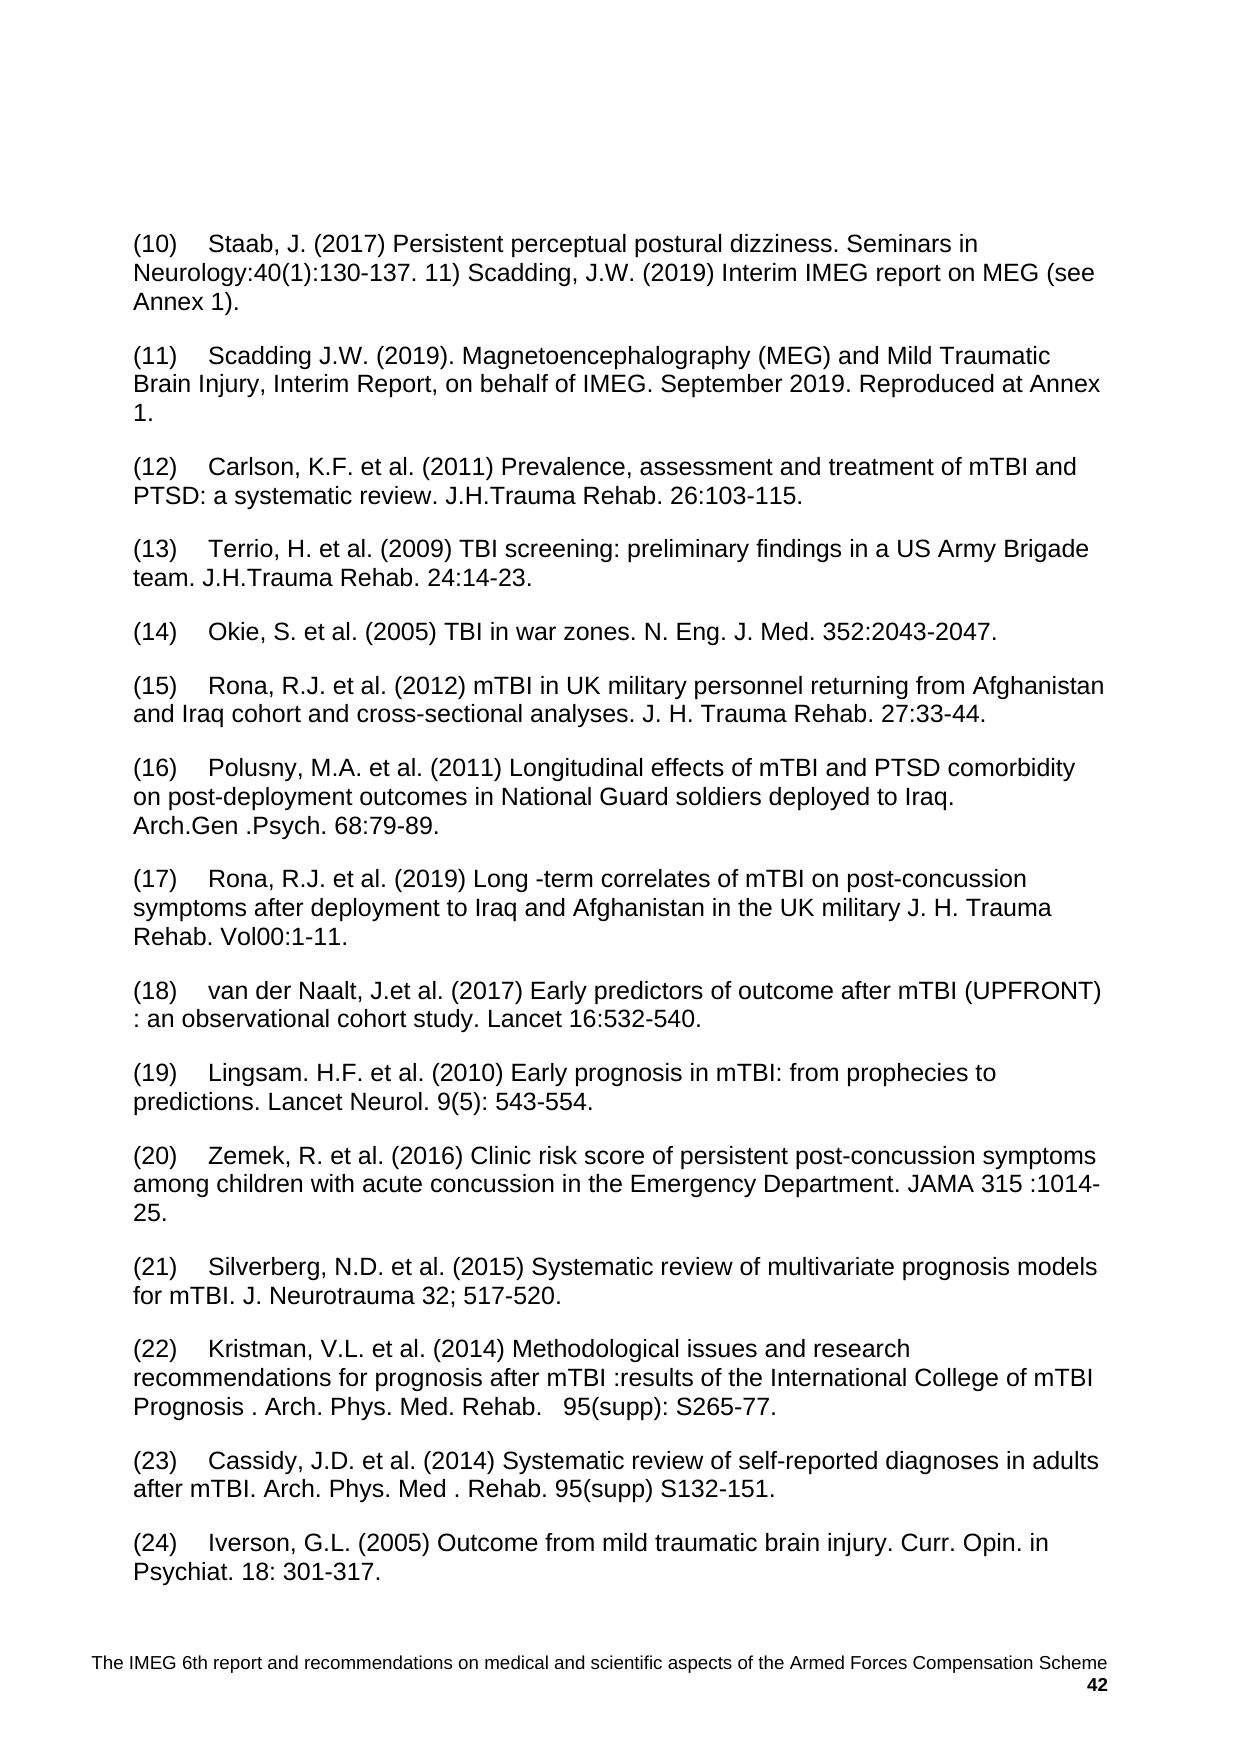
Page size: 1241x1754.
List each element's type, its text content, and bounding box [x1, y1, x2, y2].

list Carlson, K.F. et al. (2011) Prevalence, assessment and treatment of mTBI and PTSD: a systematic review. J.H.Trauma Rehab. 26:103-115. [133, 452, 1107, 509]
list Rona, R.J. et al. (2019) Long -term correlates of mTBI on post-concussion symptoms after deployment to Iraq and Afghanistan in the UK military J. H. Trauma Rehab. Vol00:1-11. [133, 864, 1107, 951]
list Scadding J.W. (2019). Magnetoencephalography (MEG) and Mild Traumatic Brain Injury, Interim Report, on behalf of IMEG. September 2019. Reproduced at Annex 1. [133, 341, 1107, 427]
list Lingsam. H.F. et al. (2010) Early prognosis in mTBI: from prophecies to predictions. Lancet Neurol. 9(5): 543-554. [133, 1058, 1107, 1116]
list Zemek, R. et al. (2016) Clinic risk score of persistent post-concussion symptoms among children with acute concussion in the Emergency Department. JAMA 315 :1014-25. [133, 1141, 1107, 1227]
list Kristman, V.L. et al. (2014) Methodological issues and research recommendations for prognosis after mTBI :results of the International College of mTBI Prognosis . Arch. Phys. Med. Rehab. 95(supp): S265-77. [133, 1334, 1107, 1421]
list Cassidy, J.D. et al. (2014) Systematic review of self-reported diagnoses in adults after mTBI. Arch. Phys. Med . Rehab. 95(supp) S132-151. [133, 1446, 1107, 1503]
list Silverberg, N.D. et al. (2015) Systematic review of multivariate prognosis models for mTBI. J. Neurotrauma 32; 517-520. [133, 1252, 1107, 1309]
list Polusny, M.A. et al. (2011) Longitudinal effects of mTBI and PTSD comorbidity on post-deployment outcomes in National Guard soldiers deployed to Iraq. Arch.Gen .Psych. 68:79-89. [133, 753, 1107, 839]
list Terrio, H. et al. (2009) TBI screening: preliminary findings in a US Army Brigade team. J.H.Trauma Rehab. 24:14-23. [133, 534, 1107, 592]
list Okie, S. et al. (2005) TBI in war zones. N. Eng. J. Med. 352:2043-2047. [133, 617, 1107, 646]
list Iverson, G.L. (2005) Outcome from mild traumatic brain injury. Curr. Opin. in Psychiat. 18: 301-317. [133, 1528, 1107, 1586]
list Rona, R.J. et al. (2012) mTBI in UK military personnel returning from Afghanistan and Iraq cohort and cross-sectional analyses. J. H. Trauma Rehab. 27:33-44. [133, 671, 1107, 728]
list Staab, J. (2017) Persistent perceptual postural dizziness. Seminars in Neurology:40(1):130-137. 11) Scadding, J.W. (2019) Interim IMEG report on MEG (see Annex 1). [133, 229, 1107, 316]
list van der Naalt, J.et al. (2017) Early predictors of outcome after mTBI (UPFRONT) : an observational cohort study. Lancet 16:532-540. [133, 976, 1107, 1033]
